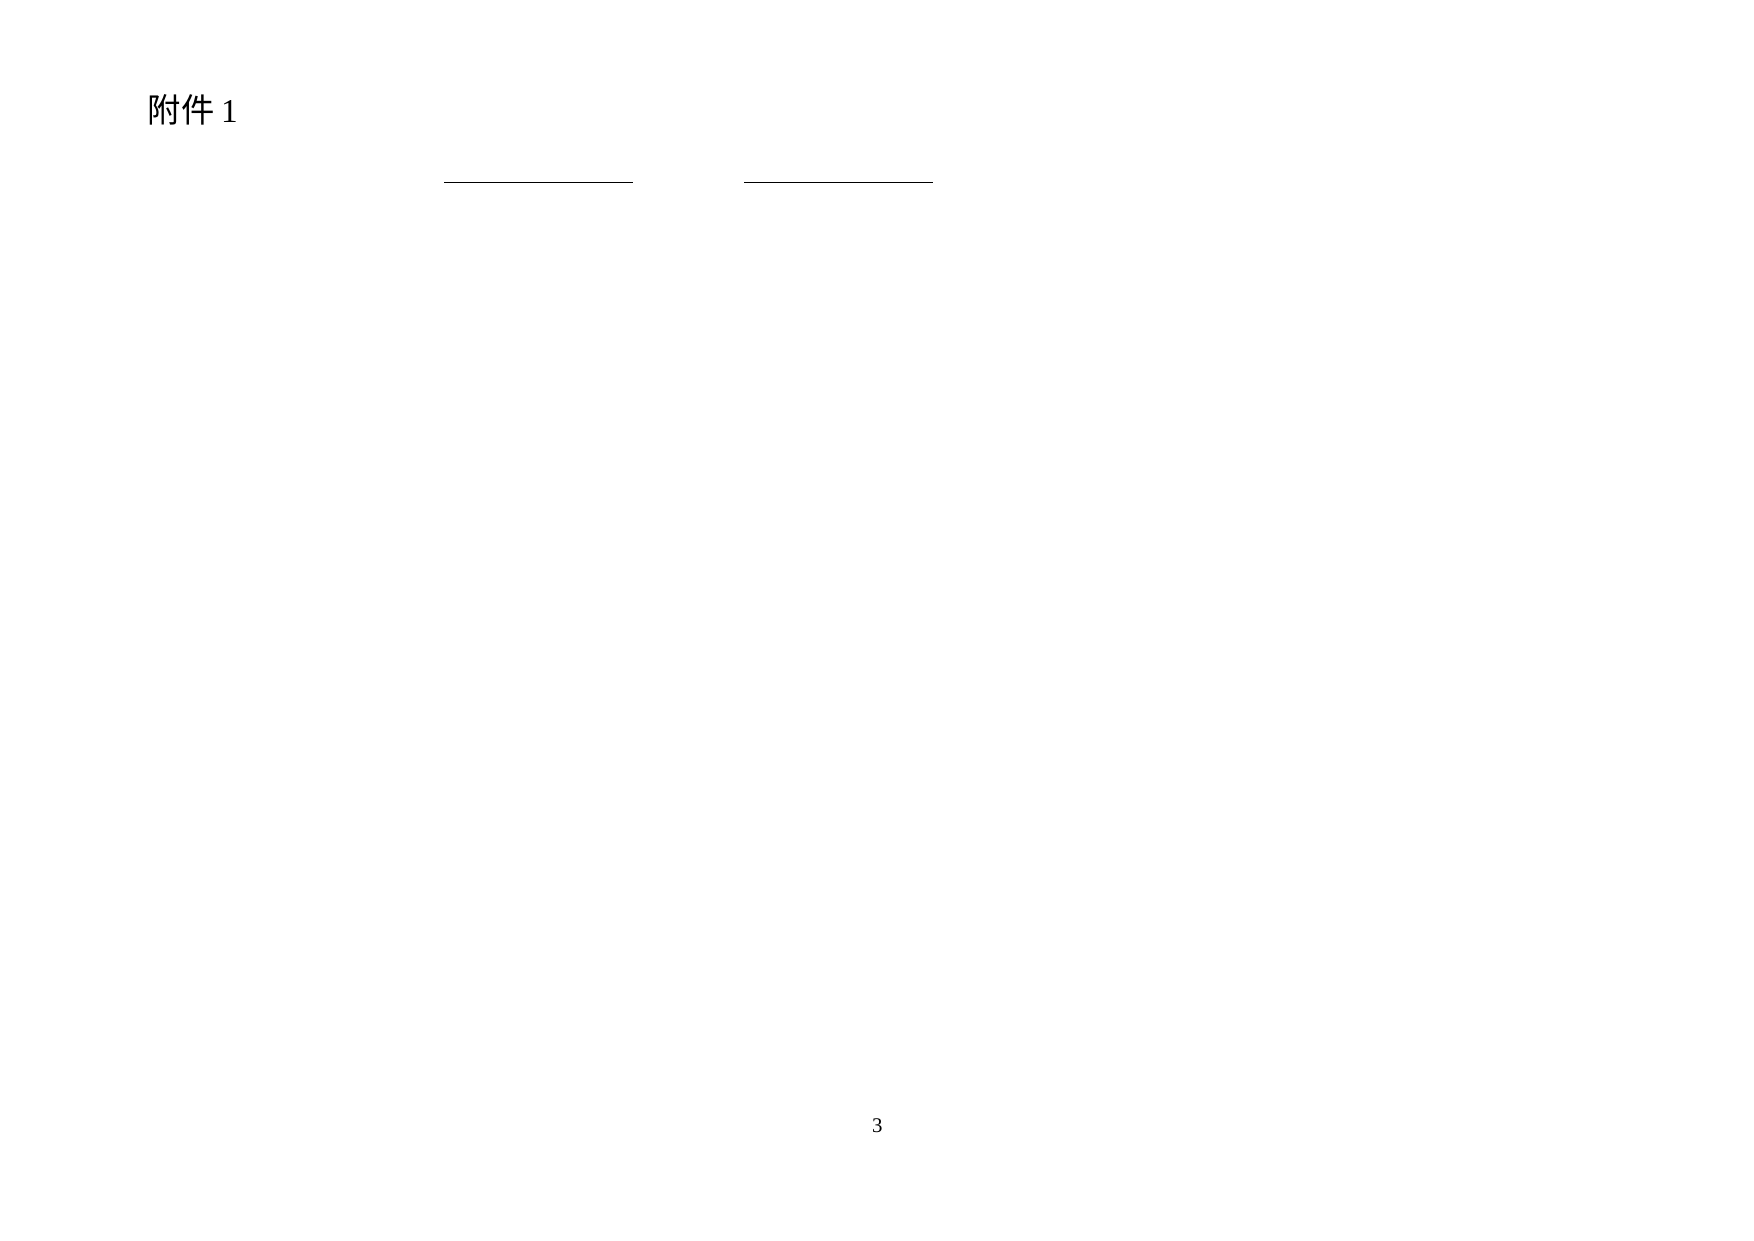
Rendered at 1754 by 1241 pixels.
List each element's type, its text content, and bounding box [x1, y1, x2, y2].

text 附件1 [147, 84, 267, 132]
